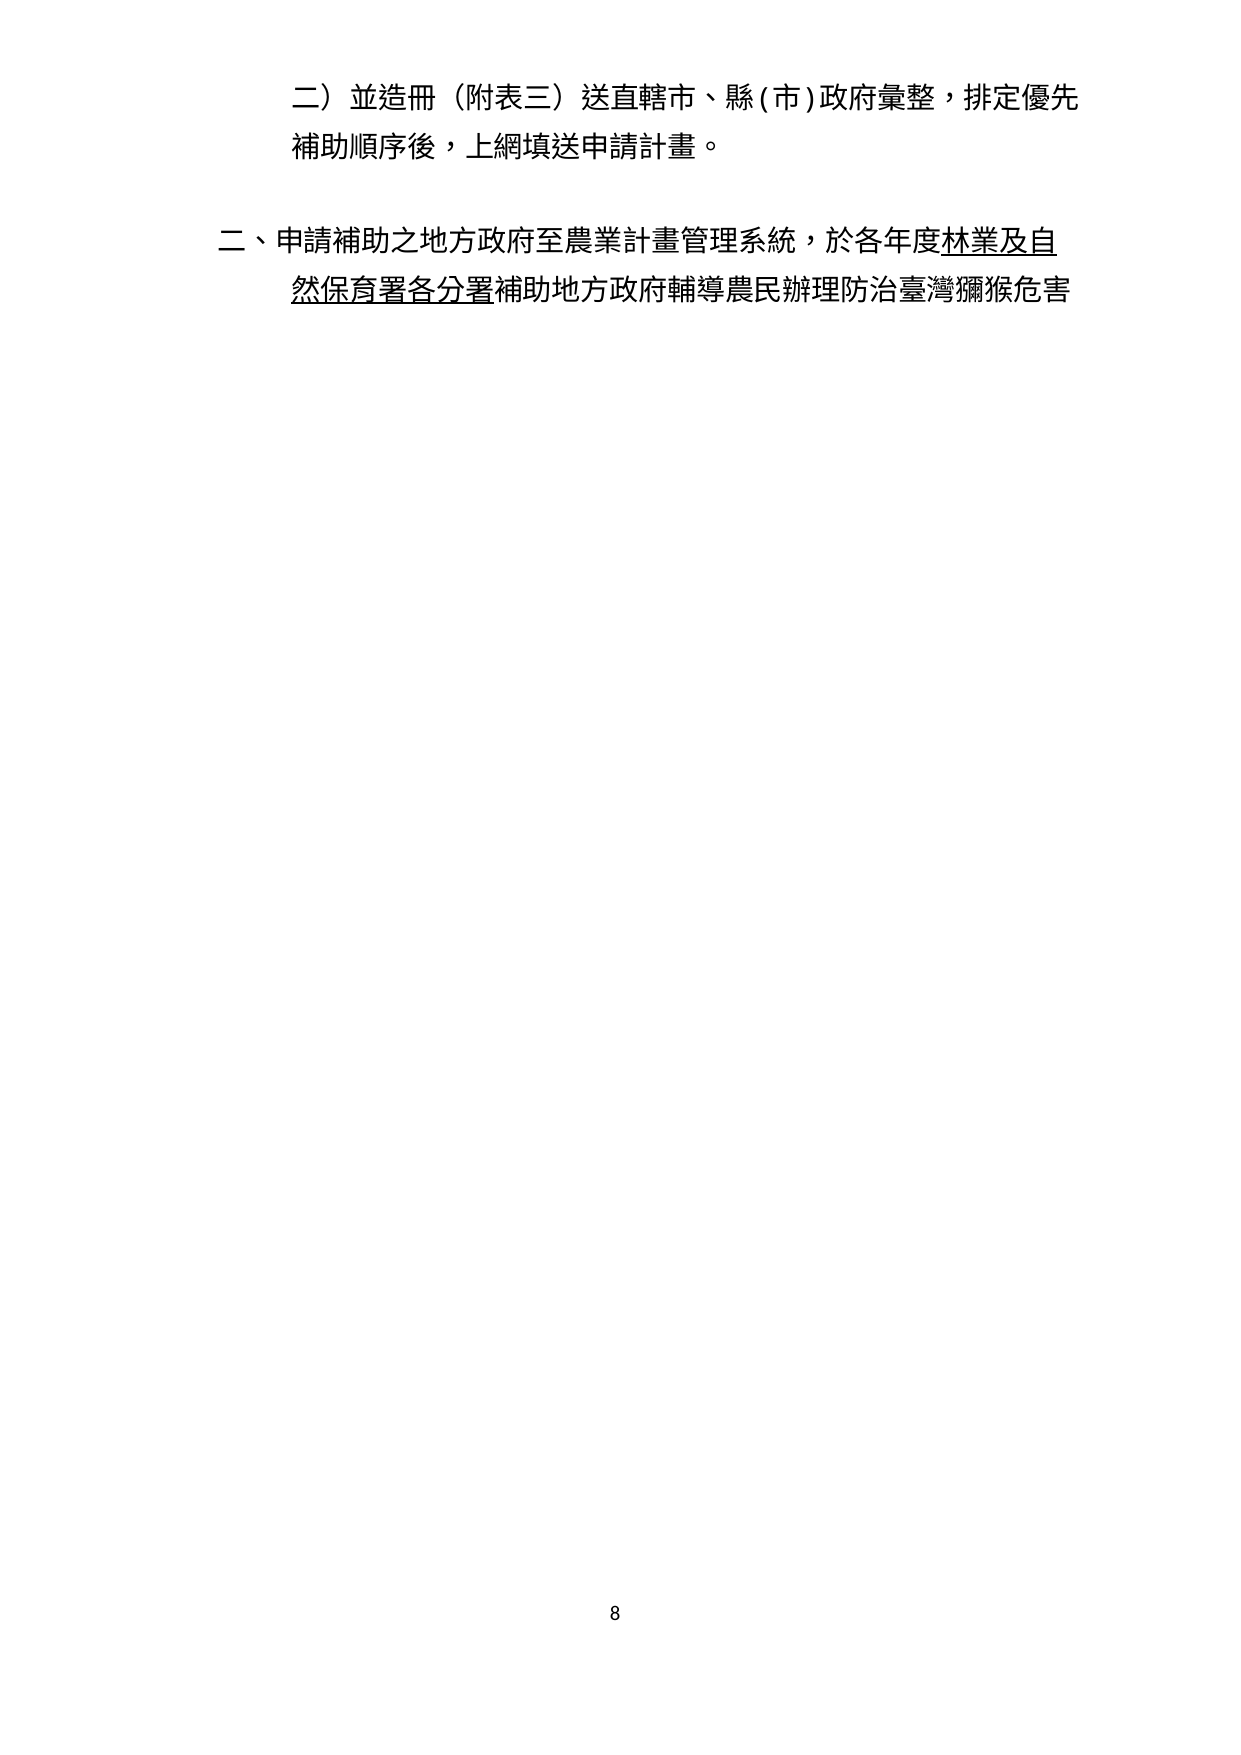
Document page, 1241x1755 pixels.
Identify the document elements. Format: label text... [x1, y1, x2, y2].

text 二）並造冊（附表三）送直轄市、縣(市)政府彙整，排定優先補助順序後，上網填送申請計畫。 [291, 75, 1080, 166]
text 二、申請補助之地方政府至農業計畫管理系統，於各年度林業及自然保育署各分署補助地方政府輔導農民辦理防治臺灣獼猴危害 [217, 218, 1079, 308]
